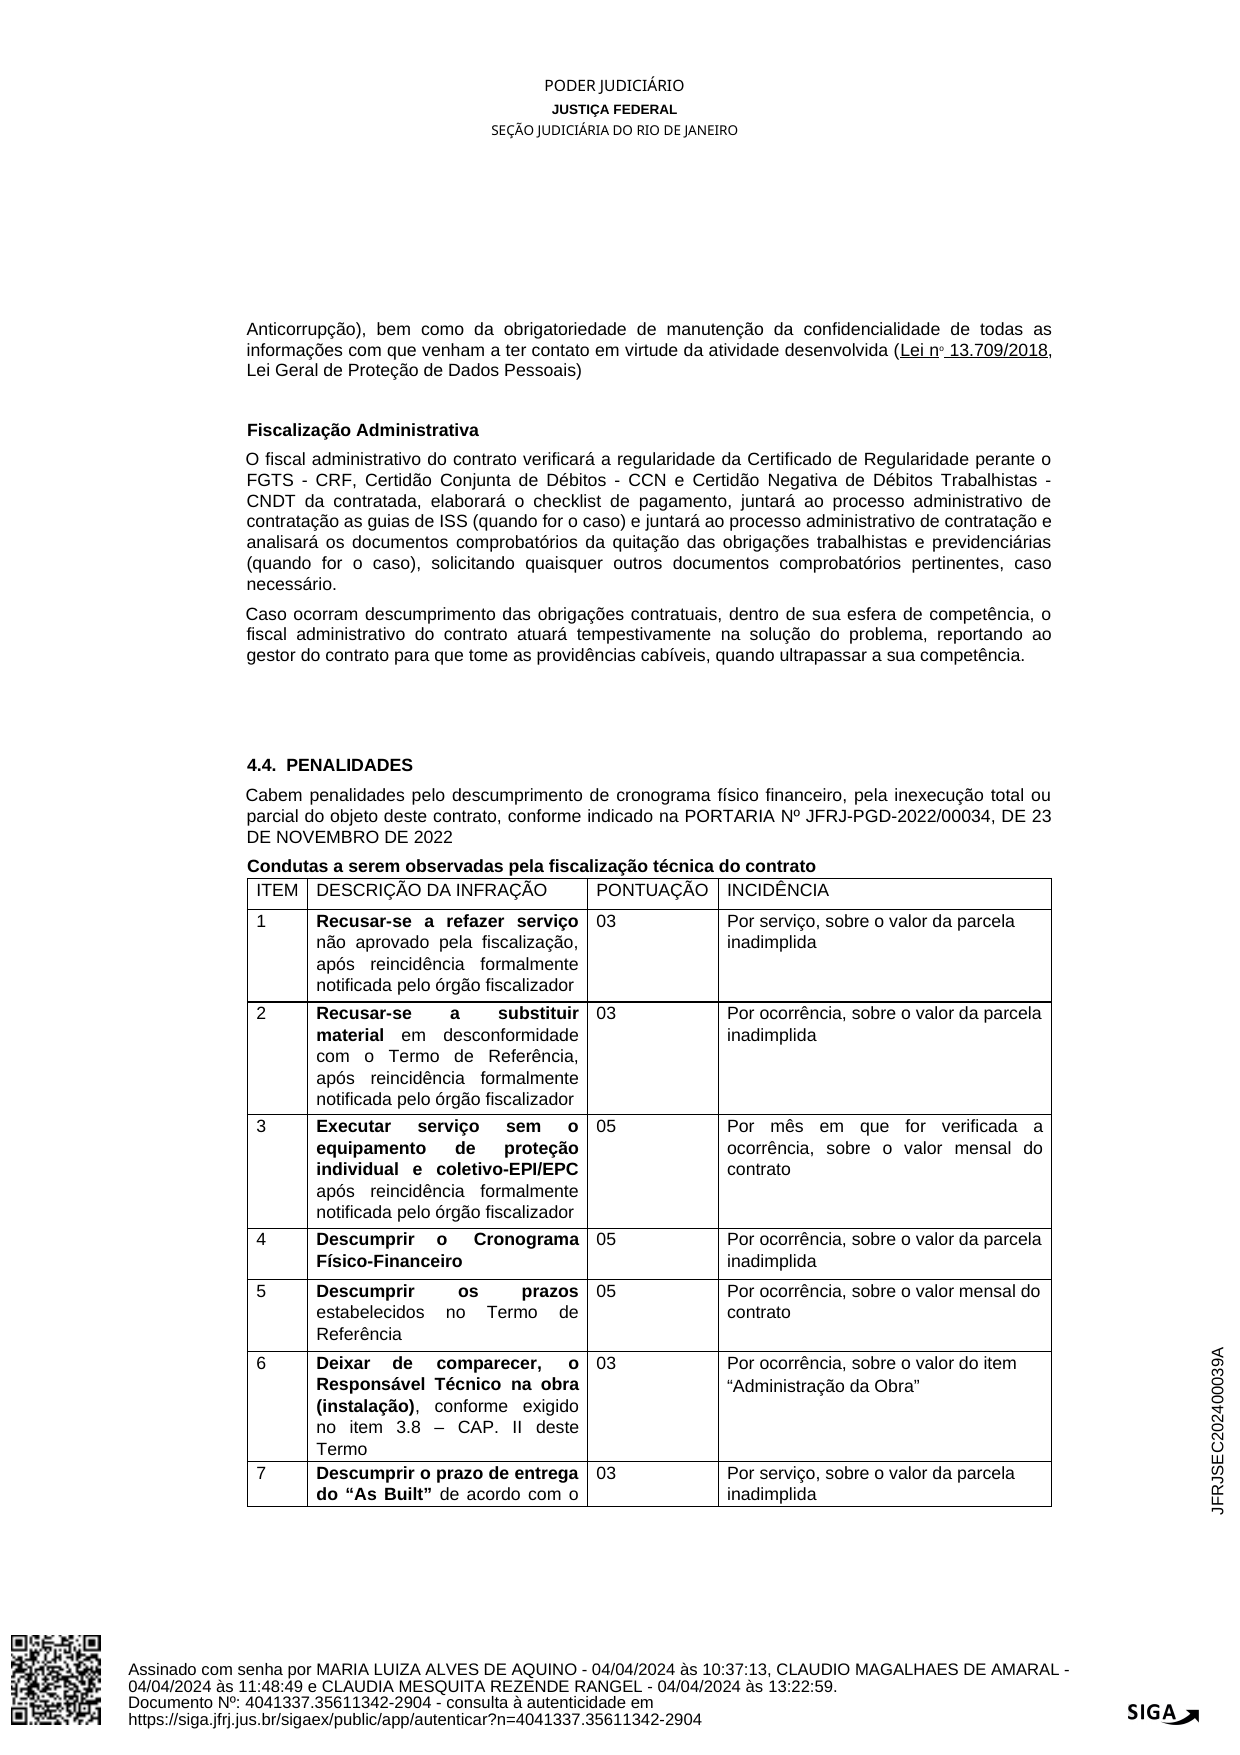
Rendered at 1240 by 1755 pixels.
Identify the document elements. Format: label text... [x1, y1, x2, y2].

subtitle Condutas a serem observadas pela fiscalização técnica do contrato [247, 856, 1052, 877]
table_cell Por ocorrência, sobre o valor da parcela inadimplida [719, 1003, 1051, 1114]
table_cell 05 [588, 1229, 718, 1279]
table_cell Executar serviço sem o equipamento de proteção individual e coletivo-EPI/EPC após reincidência formalmente notificada pelo órgão fiscalizador [308, 1115, 587, 1227]
text Anticorrupção), bem como da obrigatoriedade de manutenção da confidencialidade de todas as informações com que venham a ter contato em virtude da atividade desenvolvida (Lei no 13.709/2018, Lei Geral de Proteção de Dados Pessoais) [245, 318, 1052, 380]
table_header INCIDÊNCIA [719, 879, 1051, 909]
subtitle Fiscalização Administrativa [247, 419, 1052, 440]
table_cell 03 [588, 1003, 718, 1114]
text Caso ocorram descumprimento das obrigações contratuais, dentro de sua esfera de competência, o fiscal administrativo do contrato atuará tempestivamente na solução do problema, reportando ao gestor do contrato para que tome as providências cabíveis, quando ultrapassar a sua competência. [245, 603, 1052, 665]
table_cell 6 [248, 1352, 307, 1461]
table_cell 05 [588, 1280, 718, 1351]
table_cell Deixar de comparecer, o Responsável Técnico na obra (instalação), conforme exigido no item 3.8 – CAP. II deste Termo [308, 1352, 587, 1461]
table_header DESCRIÇÃO DA INFRAÇÃO [308, 879, 587, 909]
table_cell 05 [588, 1115, 718, 1227]
table_cell Por serviço, sobre o valor da parcela inadimplida [719, 1462, 1051, 1506]
table_cell Por ocorrência, sobre o valor mensal do contrato [719, 1280, 1051, 1351]
table_cell 4 [248, 1229, 307, 1279]
table_cell Por ocorrência, sobre o valor da parcela inadimplida [719, 1229, 1051, 1279]
table_cell 5 [248, 1280, 307, 1351]
table_cell Descumprir os prazos estabelecidos no Termo de Referência [308, 1280, 587, 1351]
table_cell 03 [588, 1352, 718, 1461]
table_cell 2 [248, 1003, 307, 1114]
table_header ITEM [248, 879, 307, 909]
subtitle 4.4. PENALIDADES [247, 755, 1052, 776]
table_cell Por mês em que for verificada a ocorrência, sobre o valor mensal do contrato [719, 1115, 1051, 1227]
table_cell 3 [248, 1115, 307, 1227]
table_cell Recusar-se a substituir material em desconformidade com o Termo de Referência, após reincidência formalmente notificada pelo órgão fiscalizador [308, 1003, 587, 1114]
table_cell Por serviço, sobre o valor da parcela inadimplida [719, 910, 1051, 1001]
table_cell Por ocorrência, sobre o valor do item “Administração da Obra” [719, 1352, 1051, 1461]
table_cell Recusar-se a refazer serviço não aprovado pela fiscalização, após reincidência formalmente notificada pelo órgão fiscalizador [308, 910, 587, 1001]
table_cell Descumprir o prazo de entrega do “As Built” de acordo com o [308, 1462, 587, 1506]
text Cabem penalidades pelo descumprimento de cronograma físico financeiro, pela inexecução total ou parcial do objeto deste contrato, conforme indicado na PORTARIA Nº JFRJ-PGD-2022/00034, DE 23 DE NOVEMBRO DE 2022 [245, 785, 1052, 847]
table_cell Descumprir o Cronograma Físico-Financeiro [308, 1229, 587, 1279]
table_cell 1 [248, 910, 307, 1001]
table_cell 03 [588, 910, 718, 1001]
table_header PONTUAÇÃO [588, 879, 718, 909]
table_cell 03 [588, 1462, 718, 1506]
table_cell 7 [248, 1462, 307, 1506]
text O fiscal administrativo do contrato verificará a regularidade da Certificado de Regularidade perante o FGTS - CRF, Certidão Conjunta de Débitos - CCN e Certidão Negativa de Débitos Trabalhistas - CNDT da contratada, elaborará o checklist de pagamento, juntará ao processo administrativo de contratação as guias de ISS (quando for o caso) e juntará ao processo administrativo de contratação e analisará os documentos comprobatórios da quitação das obrigações trabalhistas e previdenciárias (quando for o caso), solicitando quaisquer outros documentos comprobatórios pertinentes, caso necessário. [245, 449, 1052, 594]
